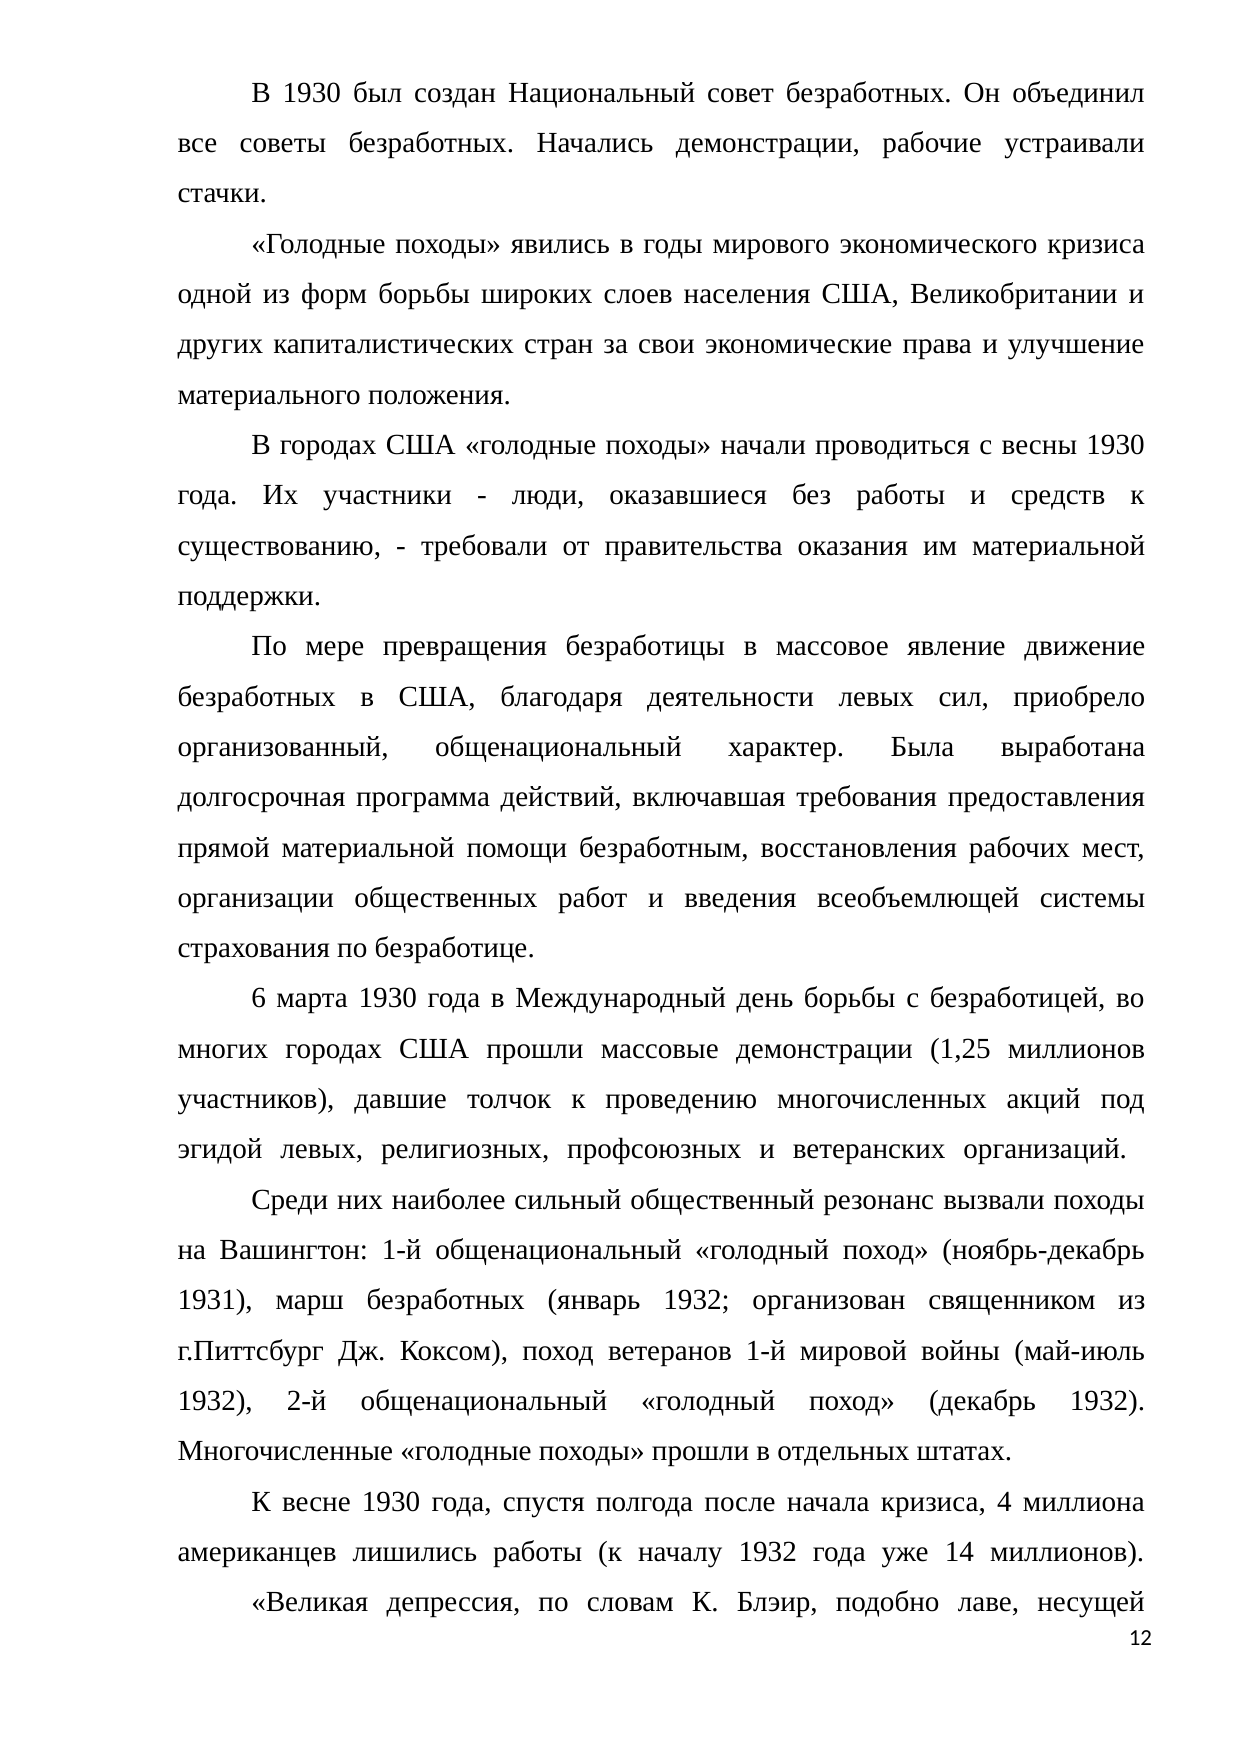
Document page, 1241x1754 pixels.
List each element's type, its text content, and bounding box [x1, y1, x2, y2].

text 6 марта 1930 года в Международный день борьбы с безработицей, во многих городах США прошли массовые демонстрации (1,25 миллионов участников), давшие толчок к проведению многочисленных акций под эгидой левых, религиозных, профсоюзных и ветеранских организаций. Среди них наиболее сильный общественный резонанс вызвали походы на Вашингтон: 1-й общенациональный «голодный поход» (ноябрь-декабрь 1931), марш безработных (январь 1932; организован священником из г.Питтсбург Дж. Коксом), поход ветеранов 1-й мировой войны (май-июль 1932), 2-й общенациональный «голодный поход» (декабрь 1932). Многочисленные «голодные походы» прошли в отдельных штатах. [177, 981, 1146, 1467]
text В 1930 был создан Национальный совет безработных. Он объединил все советы безработных. Начались демонстрации, рабочие устраивали стачки. [177, 75, 1146, 209]
text «Голодные походы» явились в годы мирового экономического кризиса одной из форм борьбы широких слоев населения США, Великобритании и других капиталистических стран за свои экономические права и улучшение материального положения. [177, 226, 1146, 410]
text В городах США «голодные походы» начали проводиться с весны 1930 года. Их участники - люди, оказавшиеся без работы и средств к существованию, - требовали от правительства оказания им материальной поддержки. [177, 427, 1146, 612]
text К весне 1930 года, спустя полгода после начала кризиса, 4 миллиона американцев лишились работы (к началу 1932 года уже 14 миллионов). «Великая депрессия, по словам К. Блэир, подобно лаве, несущей [177, 1484, 1146, 1618]
text По мере превращения безработицы в массовое явление движение безработных в США, благодаря деятельности левых сил, приобрело организованный, общенациональный характер. Была выработана долгосрочная программа действий, включавшая требования предоставления прямой материальной помощи безработным, восстановления рабочих мест, организации общественных работ и введения всеобъемлющей системы страхования по безработице. [177, 628, 1146, 964]
